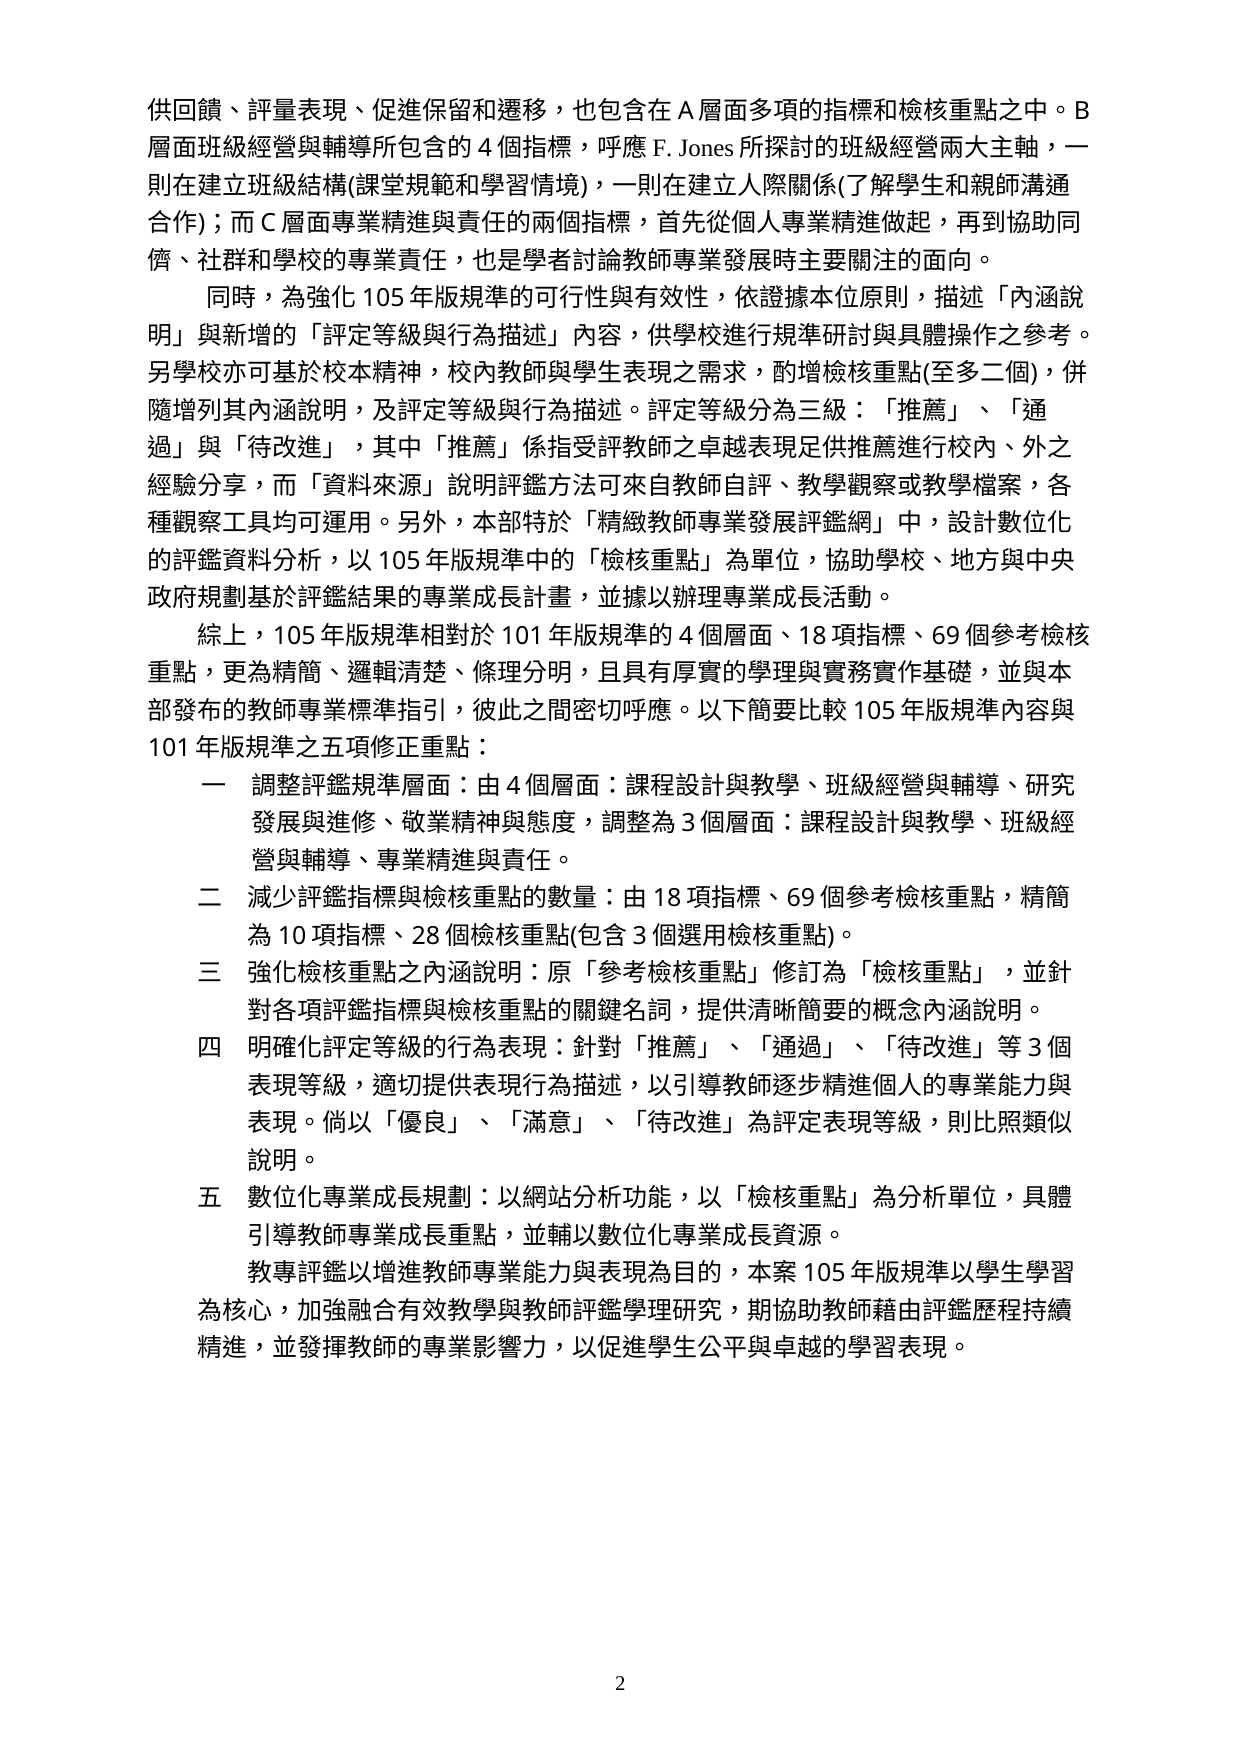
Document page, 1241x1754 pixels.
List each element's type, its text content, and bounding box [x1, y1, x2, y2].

text 教專評鑑以增進教師專業能力與表現為目的，本案105年版規準以學生學習為核心，加強融合有效教學與教師評鑑學理研究，期協助教師藉由評鑑歷程持續精進，並發揮教師的專業影響力，以促進學生公平與卓越的學習表現。 [198, 1252, 1092, 1364]
list 強化檢核重點之內涵說明：原「參考檢核重點」修訂為「檢核重點」，並針對各項評鑑指標與檢核重點的關鍵名詞，提供清晰簡要的概念內涵說明。 [198, 952, 1092, 1027]
list 明確化評定等級的行為表現：針對「推薦」、「通過」、「待改進」等3個表現等級，適切提供表現行為描述，以引導教師逐步精進個人的專業能力與表現。倘以「優良」、「滿意」、「待改進」為評定表現等級，則比照類似說明。 [198, 1027, 1092, 1177]
list 數位化專業成長規劃：以網站分析功能，以「檢核重點」為分析單位，具體引導教師專業成長重點，並輔以數位化專業成長資源。 [198, 1177, 1092, 1252]
text 供回饋、評量表現、促進保留和遷移，也包含在A層面多項的指標和檢核重點之中。B層面班級經營與輔導所包含的4個指標，呼應F. Jones所探討的班級經營兩大主軸，一則在建立班級結構(課堂規範和學習情境)，一則在建立人際關係(了解學生和親師溝通合作)；而C層面專業精進與責任的兩個指標，首先從個人專業精進做起，再到協助同儕、社群和學校的專業責任，也是學者討論教師專業發展時主要關注的面向。 [148, 89, 1092, 277]
list 調整評鑑規準層面：由4個層面：課程設計與教學、班級經營與輔導、研究發展與進修、敬業精神與態度，調整為3個層面：課程設計與教學、班級經營與輔導、專業精進與責任。 [201, 764, 1092, 877]
text 同時，為強化105年版規準的可行性與有效性，依證據本位原則，描述「內涵說明」與新增的「評定等級與行為描述」內容，供學校進行規準研討與具體操作之參考。另學校亦可基於校本精神，校內教師與學生表現之需求，酌增檢核重點(至多二個)，併隨增列其內涵說明，及評定等級與行為描述。評定等級分為三級：「推薦」、「通過」與「待改進」，其中「推薦」係指受評教師之卓越表現足供推薦進行校內、外之經驗分享，而「資料來源」說明評鑑方法可來自教師自評、教學觀察或教學檔案，各種觀察工具均可運用。另外，本部特於「精緻教師專業發展評鑑網」中，設計數位化的評鑑資料分析，以105年版規準中的「檢核重點」為單位，協助學校、地方與中央政府規劃基於評鑑結果的專業成長計畫，並據以辦理專業成長活動。 [148, 277, 1092, 614]
text 綜上，105年版規準相對於101年版規準的4個層面、18項指標、69個參考檢核重點，更為精簡、邏輯清楚、條理分明，且具有厚實的學理與實務實作基礎，並與本部發布的教師專業標準指引，彼此之間密切呼應。以下簡要比較105年版規準內容與101年版規準之五項修正重點： [148, 614, 1092, 764]
list 減少評鑑指標與檢核重點的數量：由18項指標、69個參考檢核重點，精簡為10項指標、28個檢核重點(包含3個選用檢核重點)。 [198, 877, 1092, 952]
